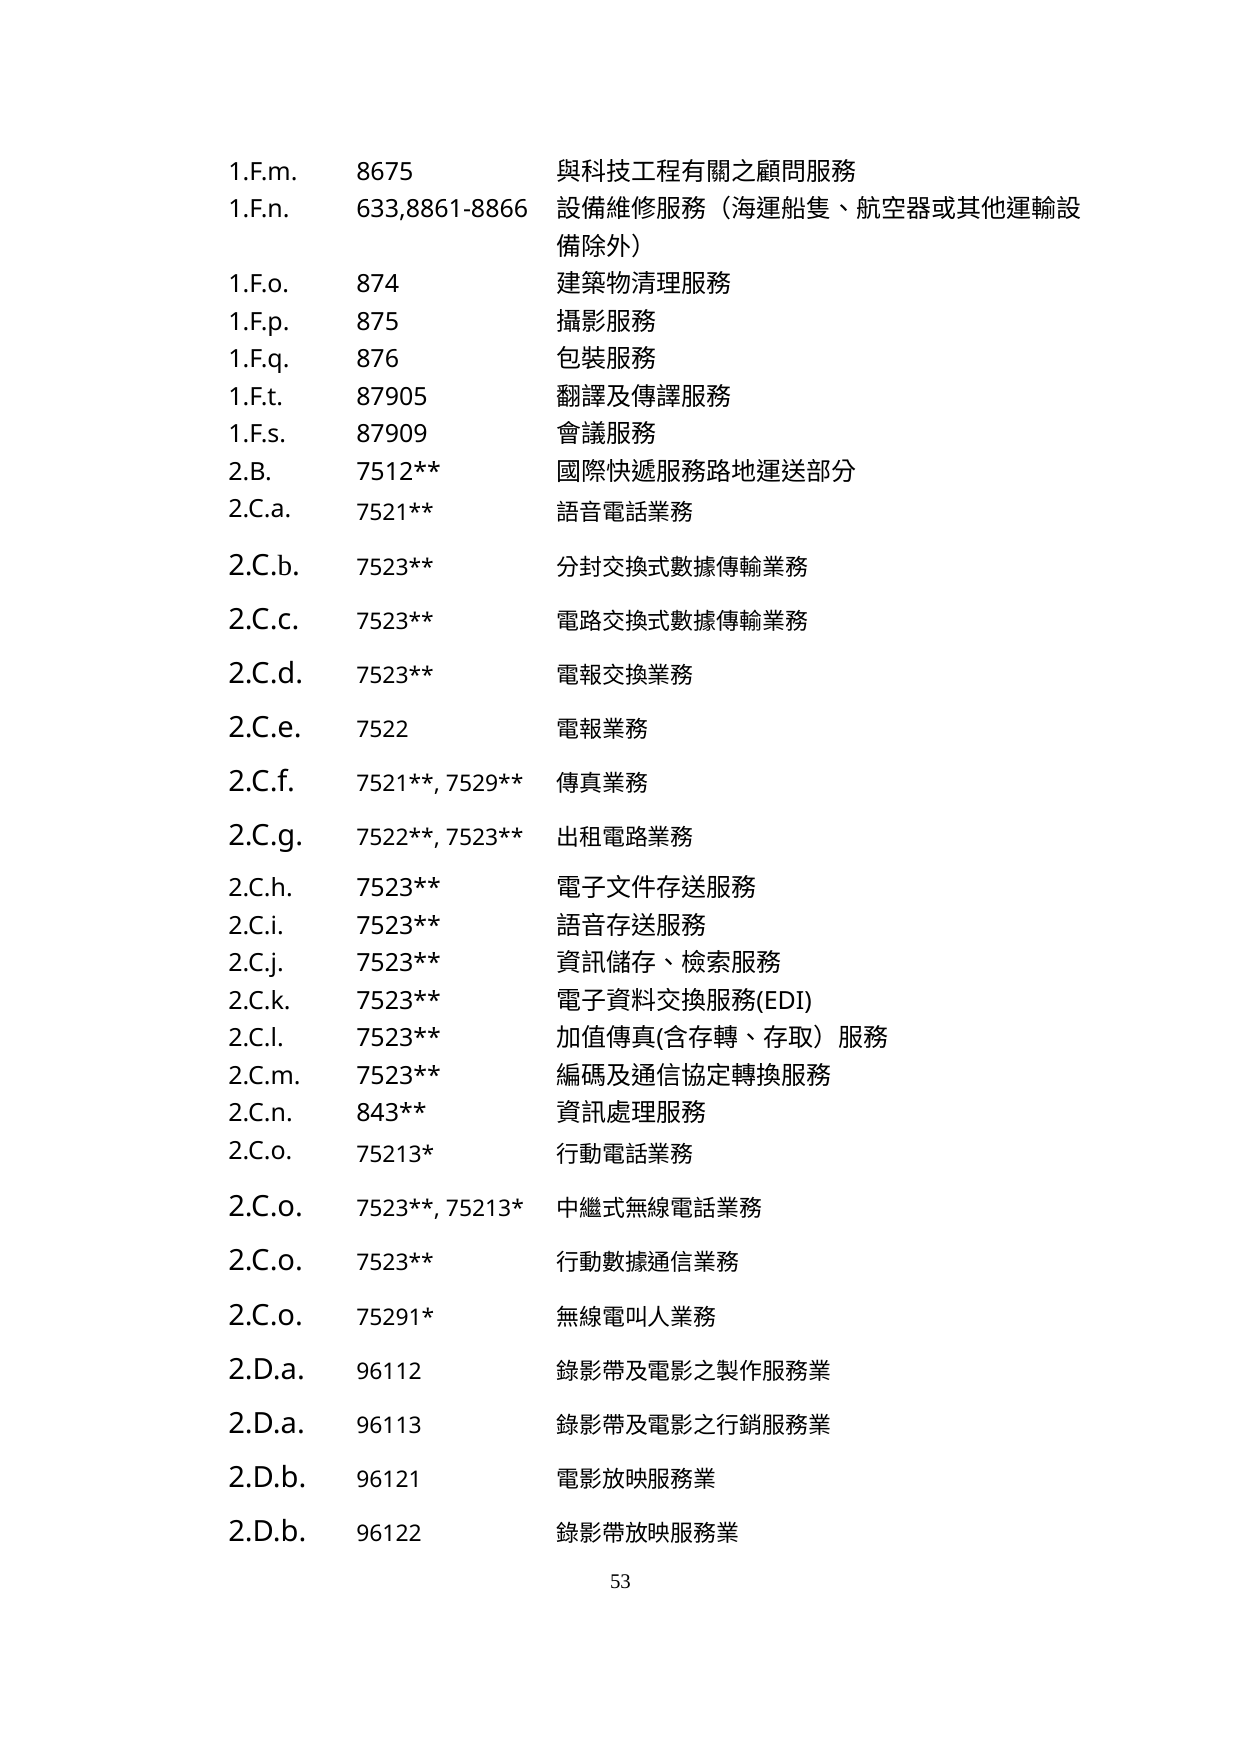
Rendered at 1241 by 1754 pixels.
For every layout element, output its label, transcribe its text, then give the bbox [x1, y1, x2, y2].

table_cell 2.C.o. [225, 1292, 353, 1346]
table_cell 電報業務 [553, 704, 1091, 758]
table_cell 2.C.m. [225, 1054, 353, 1092]
table_cell 2.C.n. [225, 1092, 353, 1129]
table_cell 攝影服務 [553, 300, 1091, 337]
table_cell 電路交換式數據傳輸業務 [553, 596, 1091, 650]
table_cell 2.C.c. [225, 596, 353, 650]
table_cell 7523** [353, 904, 553, 942]
table_cell 7521** [353, 488, 553, 542]
table_cell 875 [353, 300, 553, 337]
table_cell 1.F.p. [225, 300, 353, 337]
table_cell 與科技工程有關之顧問服務 [553, 150, 1091, 187]
table_cell 7522 [353, 704, 553, 758]
table_cell 建築物清理服務 [553, 263, 1091, 300]
table_cell 電子文件存送服務 [553, 867, 1091, 904]
table_cell 包裝服務 [553, 338, 1091, 375]
table_cell 2.C.h. [225, 867, 353, 904]
table_cell 2.C.g. [225, 813, 353, 867]
table_cell 843** [353, 1092, 553, 1129]
table_cell 2.C.o. [225, 1183, 353, 1237]
table_cell 2.C.k. [225, 979, 353, 1017]
table_cell 7523** [353, 1054, 553, 1092]
table_cell 7522**, 7523** [353, 813, 553, 867]
table_cell 電報交換業務 [553, 650, 1091, 704]
table_cell 錄影帶及電影之行銷服務業 [553, 1400, 1091, 1454]
table_cell 翻譯及傳譯服務 [553, 375, 1091, 412]
table_cell 75213* [353, 1129, 553, 1183]
table_cell 7512** [353, 450, 553, 487]
table_cell 7523** [353, 1238, 553, 1292]
table_cell 7521**, 7529** [353, 758, 553, 812]
table_cell 無線電叫人業務 [553, 1292, 1091, 1346]
table_cell 設備維修服務（海運船隻、航空器或其他運輸設備除外） [553, 188, 1091, 262]
table_cell 874 [353, 263, 553, 300]
table_cell 8675 [353, 150, 553, 187]
table_cell 錄影帶及電影之製作服務業 [553, 1346, 1091, 1400]
table_cell 中繼式無線電話業務 [553, 1183, 1091, 1237]
table_cell 87905 [353, 375, 553, 412]
table_cell 2.D.a. [225, 1346, 353, 1400]
table_cell 2.C.b. [225, 542, 353, 596]
table_cell 會議服務 [553, 413, 1091, 450]
table_cell 錄影帶放映服務業 [553, 1508, 1091, 1550]
table_cell 編碼及通信協定轉換服務 [553, 1054, 1091, 1092]
table_cell 2.C.f. [225, 758, 353, 812]
table_cell 2.C.a. [225, 488, 353, 542]
table_cell 87909 [353, 413, 553, 450]
table_cell 2.D.b. [225, 1508, 353, 1550]
table_cell 電影放映服務業 [553, 1454, 1091, 1508]
table_cell 1.F.t. [225, 375, 353, 412]
table_cell 1.F.o. [225, 263, 353, 300]
table_cell 7523** [353, 596, 553, 650]
table_cell 7523**, 75213* [353, 1183, 553, 1237]
table_cell 語音電話業務 [553, 488, 1091, 542]
table_cell 1.F.n. [225, 188, 353, 262]
table_cell 96122 [353, 1508, 553, 1550]
table_cell 分封交換式數據傳輸業務 [553, 542, 1091, 596]
table_cell 2.C.d. [225, 650, 353, 704]
table_cell 2.C.o. [225, 1129, 353, 1183]
table_cell 96113 [353, 1400, 553, 1454]
table_cell 2.C.j. [225, 942, 353, 979]
table_cell 行動數據通信業務 [553, 1238, 1091, 1292]
table_cell 行動電話業務 [553, 1129, 1091, 1183]
table_cell 2.B. [225, 450, 353, 487]
table_cell 資訊處理服務 [553, 1092, 1091, 1129]
table_cell 1.F.s. [225, 413, 353, 450]
table_cell 2.D.b. [225, 1454, 353, 1508]
table_cell 2.C.o. [225, 1238, 353, 1292]
table_cell 96112 [353, 1346, 553, 1400]
table_cell 7523** [353, 1017, 553, 1054]
table_cell 1.F.q. [225, 338, 353, 375]
table_cell 96121 [353, 1454, 553, 1508]
table_cell 7523** [353, 942, 553, 979]
table_cell 加值傳真(含存轉、存取）服務 [553, 1017, 1091, 1054]
table_cell 電子資料交換服務(EDI) [553, 979, 1091, 1017]
table_cell 7523** [353, 542, 553, 596]
table_cell 7523** [353, 650, 553, 704]
table_cell 75291* [353, 1292, 553, 1346]
table_cell 傳真業務 [553, 758, 1091, 812]
table_cell 出租電路業務 [553, 813, 1091, 867]
table_cell 7523** [353, 979, 553, 1017]
table_cell 633,8861-8866 [353, 188, 553, 262]
table_cell 2.C.l. [225, 1017, 353, 1054]
table_cell 7523** [353, 867, 553, 904]
table_cell 資訊儲存、檢索服務 [553, 942, 1091, 979]
table_cell 國際快遞服務路地運送部分 [553, 450, 1091, 487]
table_cell 2.D.a. [225, 1400, 353, 1454]
table_cell 876 [353, 338, 553, 375]
table_cell 2.C.i. [225, 904, 353, 942]
table_cell 2.C.e. [225, 704, 353, 758]
table_cell 語音存送服務 [553, 904, 1091, 942]
table_cell 1.F.m. [225, 150, 353, 187]
